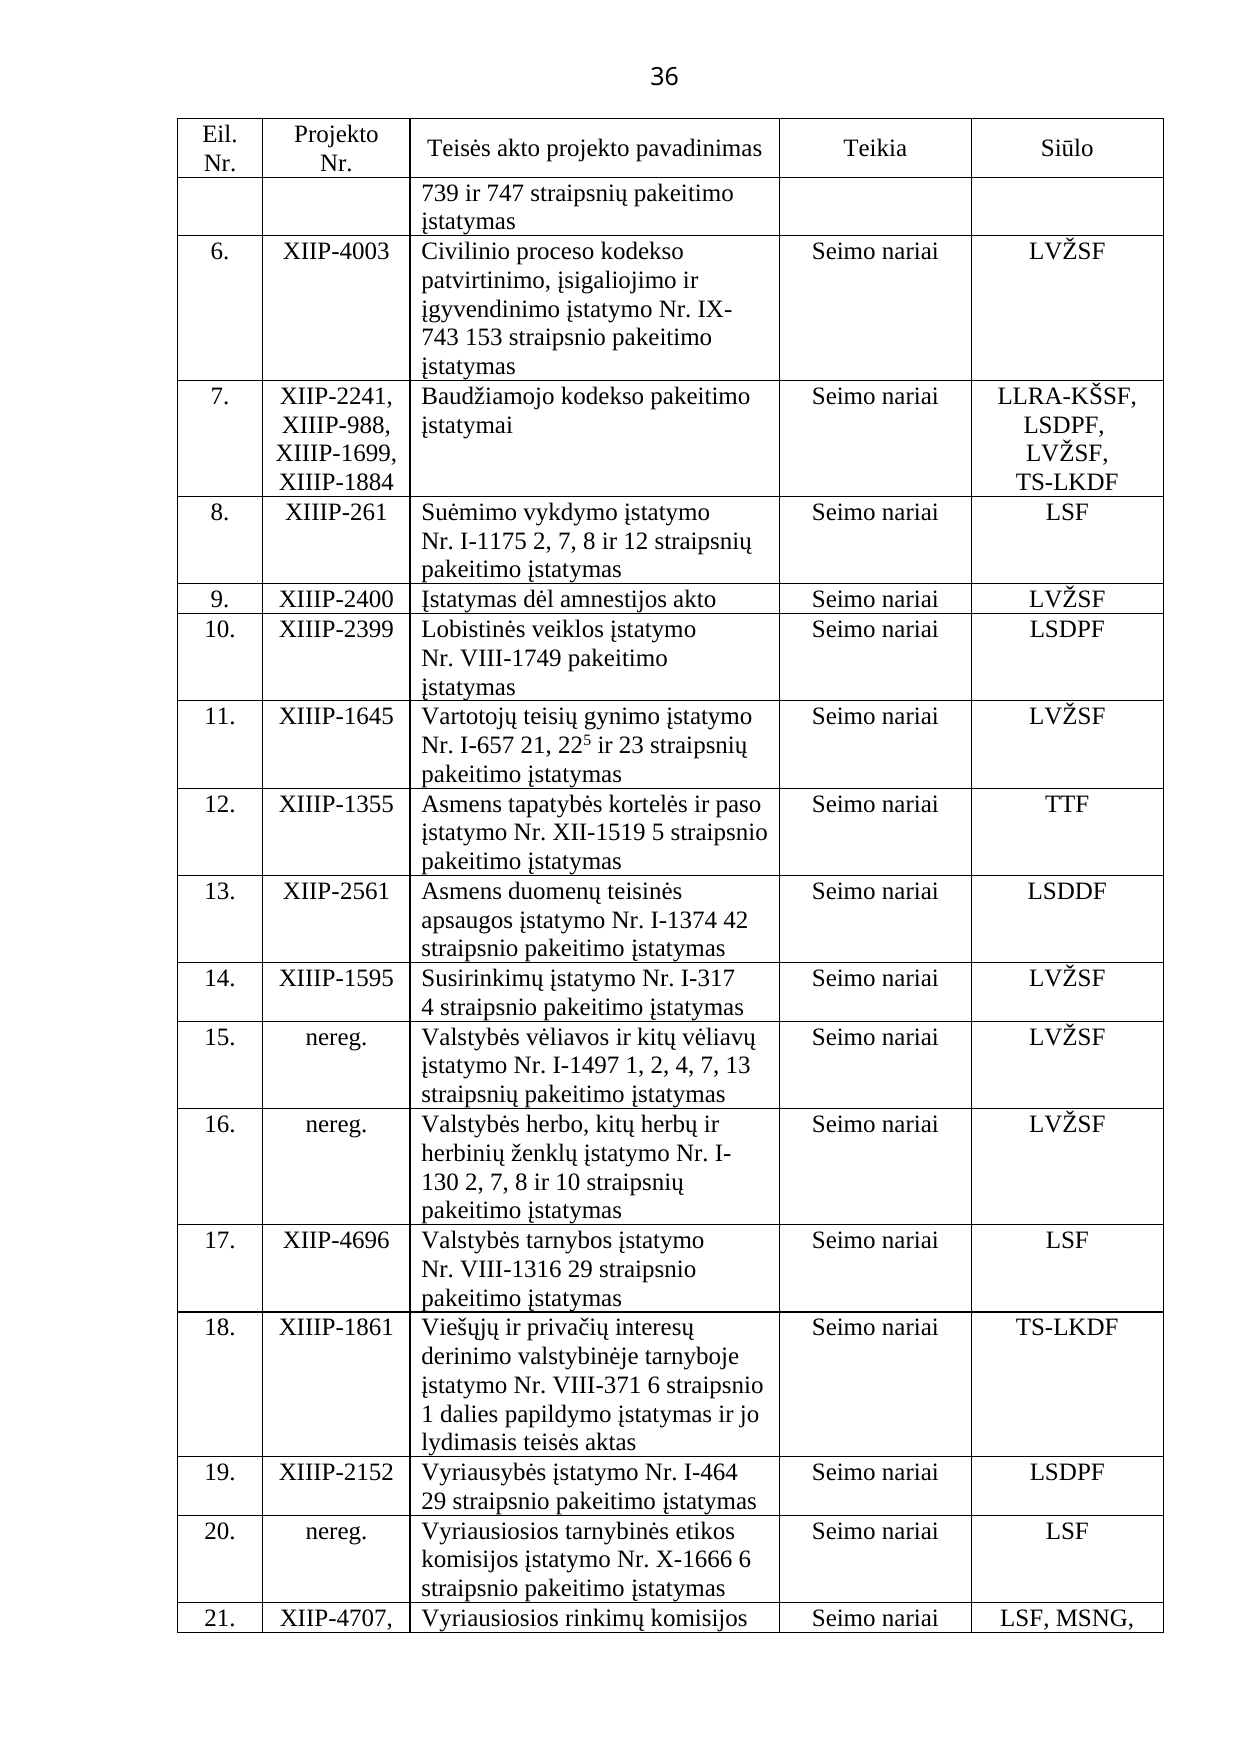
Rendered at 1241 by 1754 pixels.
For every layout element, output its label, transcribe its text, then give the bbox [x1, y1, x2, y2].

table_cell Įstatymas dėl amnestijos akto [411, 584, 779, 613]
table_cell LVŽSF [972, 701, 1163, 788]
table_cell LSDPF [972, 1457, 1163, 1515]
table_cell XIIIP-2400 [263, 584, 409, 613]
table_cell Seimo nariai [780, 701, 971, 788]
table_cell [263, 178, 409, 235]
table_cell LSF [972, 1225, 1163, 1311]
table_cell 21. [178, 1603, 262, 1632]
table_cell Seimo nariai [780, 236, 971, 380]
table_cell Seimo nariai [780, 876, 971, 962]
table_cell 19. [178, 1457, 262, 1515]
table_header Teikia [780, 119, 971, 177]
table_cell Vyriausiosios tarnybinės etikos komisijos įstatymo Nr. X-1666 6 straipsnio pakeitimo įstatymas [411, 1516, 779, 1602]
table_cell XIIP-4003 [263, 236, 409, 380]
table_cell 8. [178, 497, 262, 583]
table_cell XIIIP-1645 [263, 701, 409, 788]
table_cell XIIP-2241, XIIIP-988, XIIIP-1699, XIIIP-1884 [263, 381, 409, 496]
table_cell 9. [178, 584, 262, 613]
table_cell Civilinio proceso kodekso patvirtinimo, įsigaliojimo ir įgyvendinimo įstatymo Nr. IX-743 153 straipsnio pakeitimo įstatymas [411, 236, 779, 380]
table_cell 14. [178, 963, 262, 1021]
table_cell [178, 178, 262, 235]
table_header Siūlo [972, 119, 1163, 177]
table_cell TTF [972, 789, 1163, 875]
table_cell Seimo nariai [780, 1313, 971, 1456]
table_cell 18. [178, 1313, 262, 1456]
table_cell LVŽSF [972, 963, 1163, 1021]
table_cell LVŽSF [972, 1022, 1163, 1108]
table_cell Seimo nariai [780, 1603, 971, 1632]
table_cell Lobistinės veiklos įstatymo Nr. VIII-1749 pakeitimo įstatymas [411, 614, 779, 700]
table_cell 739 ir 747 straipsnių pakeitimo įstatymas [411, 178, 779, 235]
table_cell Vartotojų teisių gynimo įstatymo Nr. I-657 21, 225 ir 23 straipsnių pakeitimo įstatymas [411, 701, 779, 788]
table_cell 10. [178, 614, 262, 700]
table_cell nereg. [263, 1516, 409, 1602]
table_cell XIIIP-261 [263, 497, 409, 583]
table_header Teisės akto projekto pavadinimas [411, 119, 779, 177]
table_cell LVŽSF [972, 236, 1163, 380]
table_cell LSF [972, 1516, 1163, 1602]
table_cell Seimo nariai [780, 1516, 971, 1602]
table_cell Seimo nariai [780, 614, 971, 700]
table_cell LSDPF [972, 614, 1163, 700]
table_cell 12. [178, 789, 262, 875]
table_cell XIIP-4696 [263, 1225, 409, 1311]
table_cell 15. [178, 1022, 262, 1108]
table_cell Seimo nariai [780, 789, 971, 875]
table_cell LVŽSF [972, 1109, 1163, 1224]
table_cell Viešųjų ir privačių interesų derinimo valstybinėje tarnyboje įstatymo Nr. VIII-371 6 straipsnio 1 dalies papildymo įstatymas ir jo lydimasis teisės aktas [411, 1313, 779, 1456]
table_cell [972, 178, 1163, 235]
table_cell Seimo nariai [780, 963, 971, 1021]
table_cell LSF [972, 497, 1163, 583]
table_cell Asmens duomenų teisinės apsaugos įstatymo Nr. I-1374 42 straipsnio pakeitimo įstatymas [411, 876, 779, 962]
table_cell XIIP-2561 [263, 876, 409, 962]
table_cell 17. [178, 1225, 262, 1311]
table_cell Valstybės herbo, kitų herbų ir herbinių ženklų įstatymo Nr. I-130 2, 7, 8 ir 10 straipsnių pakeitimo įstatymas [411, 1109, 779, 1224]
table_cell Seimo nariai [780, 381, 971, 496]
table_cell Valstybės tarnybos įstatymo Nr. VIII-1316 29 straipsnio pakeitimo įstatymas [411, 1225, 779, 1311]
table_cell 7. [178, 381, 262, 496]
table_cell 13. [178, 876, 262, 962]
table_cell Seimo nariai [780, 1109, 971, 1224]
table_cell XIIIP-1595 [263, 963, 409, 1021]
table_cell XIIP-4707, [263, 1603, 409, 1632]
table_cell XIIIP-1861 [263, 1313, 409, 1456]
table_cell Seimo nariai [780, 497, 971, 583]
table_cell Seimo nariai [780, 1225, 971, 1311]
table_cell [780, 178, 971, 235]
table_cell 16. [178, 1109, 262, 1224]
table_cell Asmens tapatybės kortelės ir paso įstatymo Nr. XII-1519 5 straipsnio pakeitimo įstatymas [411, 789, 779, 875]
table_cell Seimo nariai [780, 584, 971, 613]
table_header Projekto Nr. [263, 119, 409, 177]
table_cell 20. [178, 1516, 262, 1602]
table_cell Suėmimo vykdymo įstatymo Nr. I-1175 2, 7, 8 ir 12 straipsnių pakeitimo įstatymas [411, 497, 779, 583]
table_cell XIIIP-2399 [263, 614, 409, 700]
table_cell Vyriausybės įstatymo Nr. I-464 29 straipsnio pakeitimo įstatymas [411, 1457, 779, 1515]
table_cell TS-LKDF [972, 1313, 1163, 1456]
table_cell Vyriausiosios rinkimų komisijos [411, 1603, 779, 1632]
table_cell LLRA-KŠSF, LSDPF, LVŽSF, TS-LKDF [972, 381, 1163, 496]
table_cell 11. [178, 701, 262, 788]
table_header Eil. Nr. [178, 119, 262, 177]
table_cell LVŽSF [972, 584, 1163, 613]
table_cell nereg. [263, 1109, 409, 1224]
table_cell Baudžiamojo kodekso pakeitimo įstatymai [411, 381, 779, 496]
table_cell XIIIP-2152 [263, 1457, 409, 1515]
table_cell nereg. [263, 1022, 409, 1108]
table_cell Seimo nariai [780, 1457, 971, 1515]
table_cell XIIIP-1355 [263, 789, 409, 875]
table_cell LSDDF [972, 876, 1163, 962]
table_cell Valstybės vėliavos ir kitų vėliavų įstatymo Nr. I-1497 1, 2, 4, 7, 13 straipsnių pakeitimo įstatymas [411, 1022, 779, 1108]
table_cell Susirinkimų įstatymo Nr. I-317 4 straipsnio pakeitimo įstatymas [411, 963, 779, 1021]
table_cell Seimo nariai [780, 1022, 971, 1108]
table_cell LSF, MSNG, [972, 1603, 1163, 1632]
table_cell 6. [178, 236, 262, 380]
